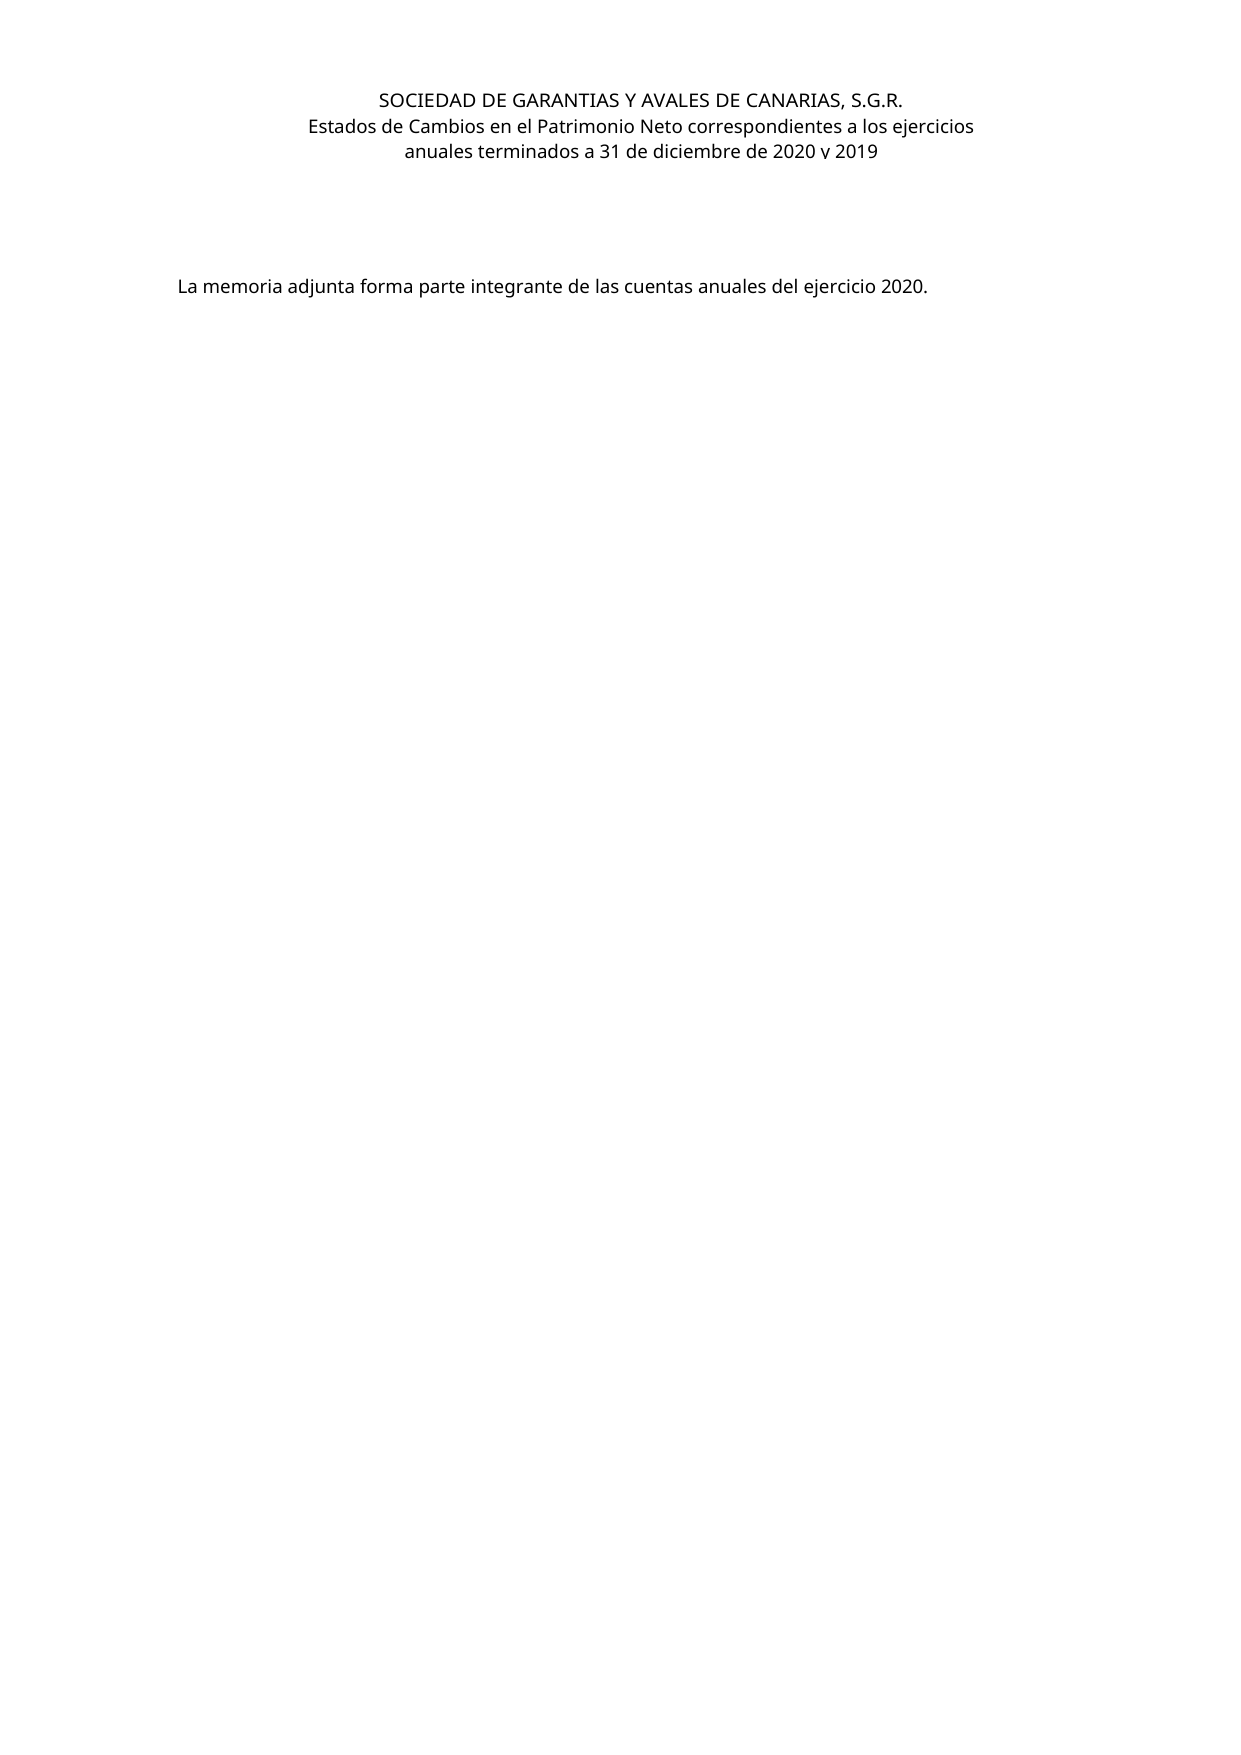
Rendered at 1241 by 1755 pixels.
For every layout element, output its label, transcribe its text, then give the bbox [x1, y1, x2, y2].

text La memoria adjunta forma parte integrante de las cuentas anuales del ejercicio 2020. [177, 274, 1143, 299]
